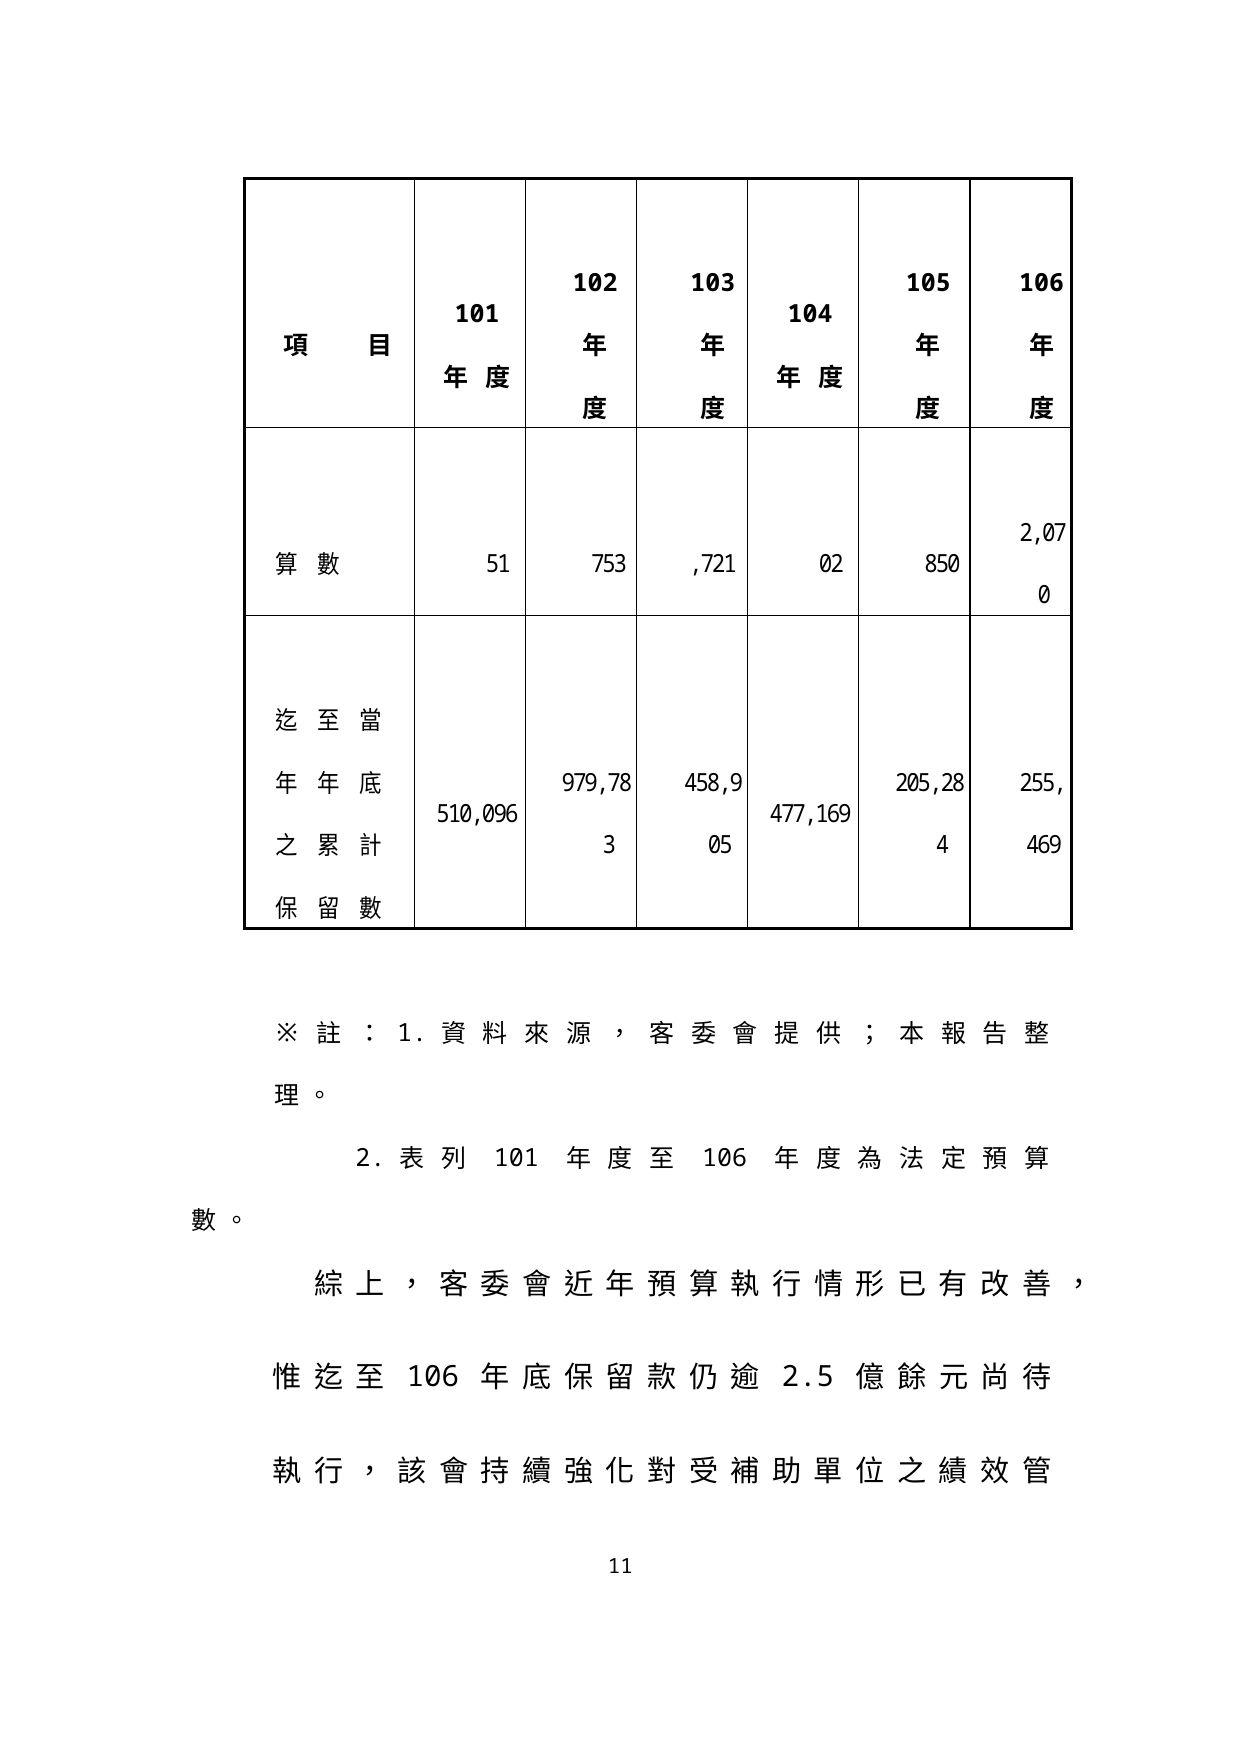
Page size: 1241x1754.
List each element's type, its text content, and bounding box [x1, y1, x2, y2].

text 綜上，客委會近年預算執行情形已有改善，惟迄至106年底保留款仍逾2.5億餘元尚待執行，該會持續強化對受補助單位之績效管考，俾提升預算執行率。 [242, 1240, 1058, 1490]
table_cell 458,905 [637, 616, 747, 927]
table_cell 979,783 [526, 616, 636, 927]
table_header 106年度 [971, 180, 1070, 427]
table_cell 510,096 [415, 616, 525, 927]
table_cell 850 [859, 428, 969, 615]
table_cell 02 [748, 428, 858, 615]
table_header 102年度 [526, 180, 636, 427]
table_header 101年度 [415, 180, 525, 427]
text ※註：1.資料來源，客委會提供；本報告整理。 [242, 990, 1058, 1115]
table_cell 51 [415, 428, 525, 615]
table_header 103年度 [637, 180, 747, 427]
table_cell 算數 [246, 428, 414, 615]
table_header 104年度 [748, 180, 858, 427]
table_cell 753 [526, 428, 636, 615]
table_cell 255,469 [971, 616, 1070, 927]
text 2.表列101年度至106年度為法定預算數。 [183, 1115, 1058, 1240]
table_cell 迄至當年年底之累計保留數 [246, 616, 414, 927]
table_cell 2,070 [971, 428, 1070, 615]
table_cell 205,284 [859, 616, 969, 927]
table_header 105年度 [859, 180, 969, 427]
table_cell ,721 [637, 428, 747, 615]
table_cell 477,169 [748, 616, 858, 927]
table_header 項 目 [246, 180, 414, 427]
